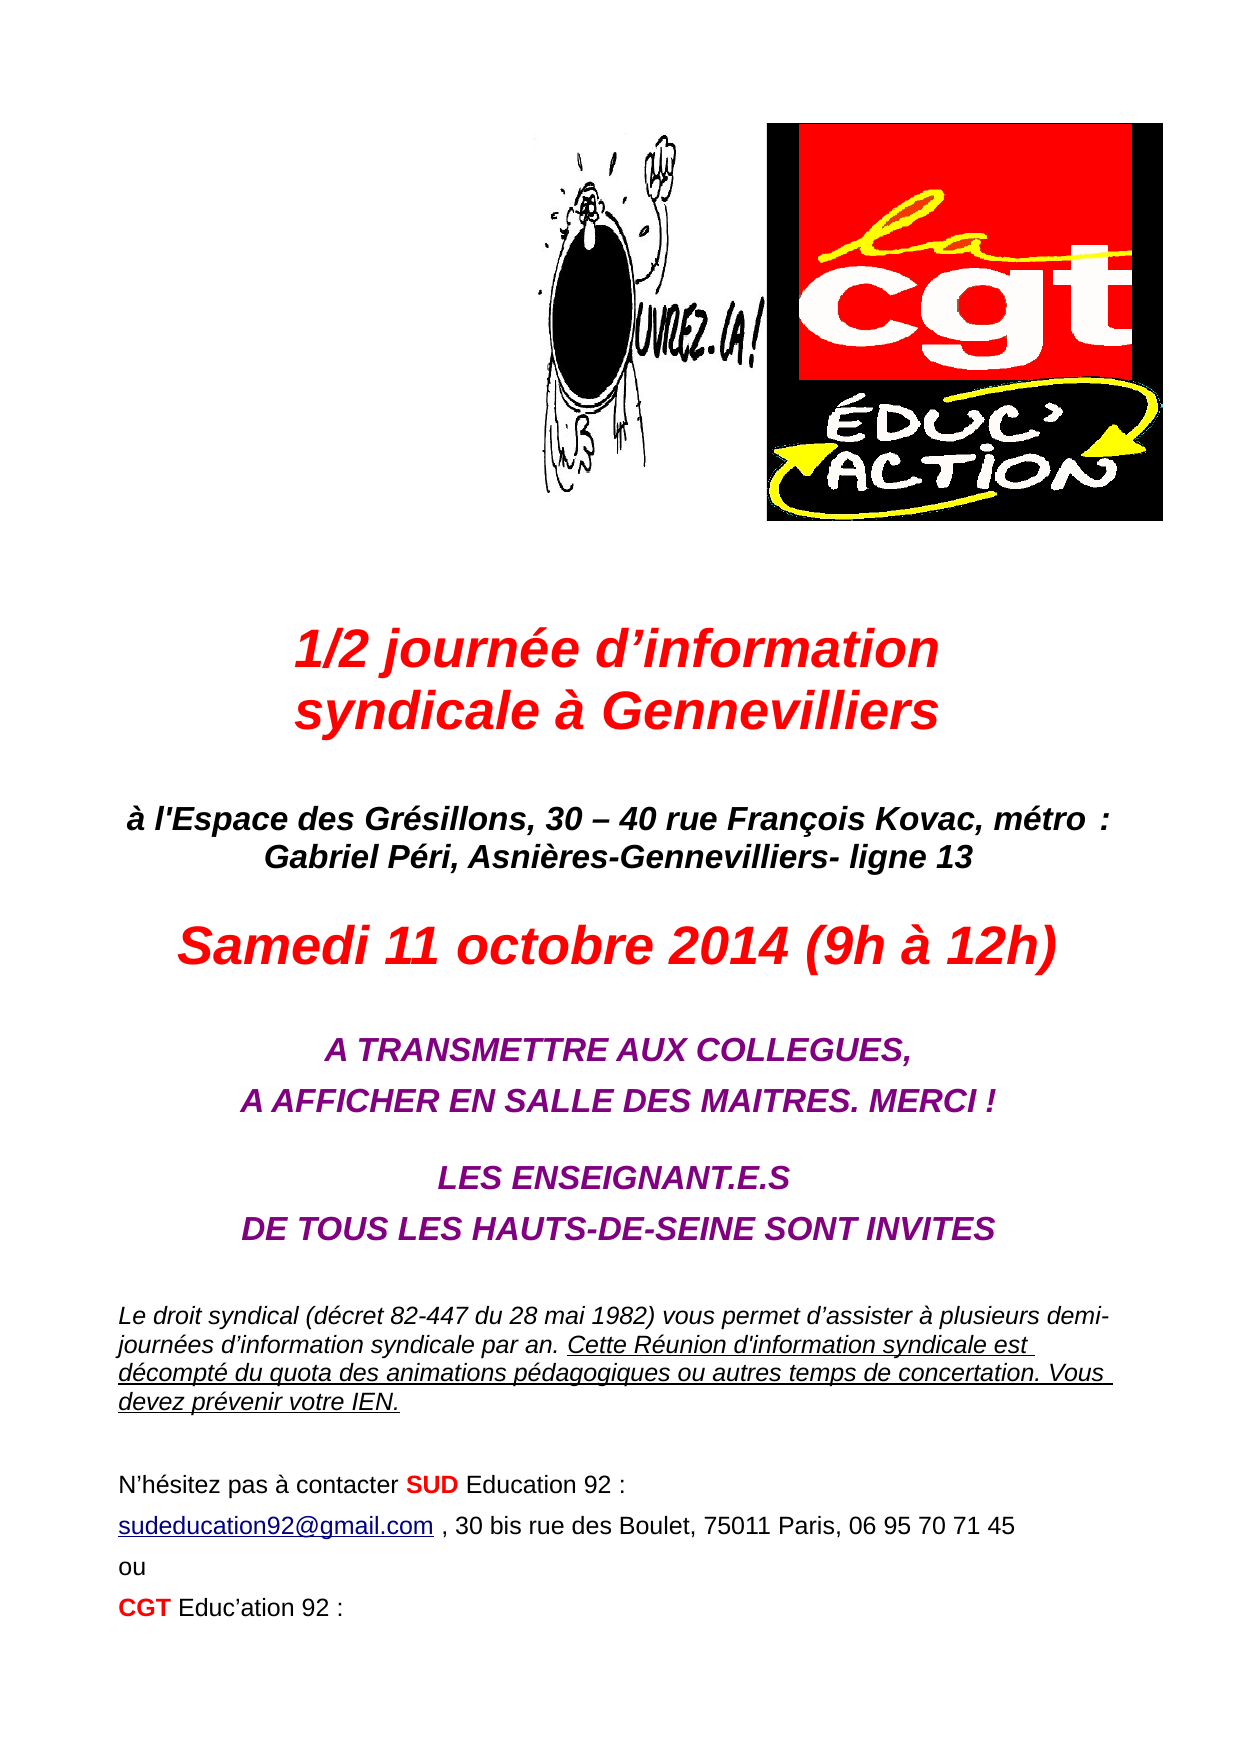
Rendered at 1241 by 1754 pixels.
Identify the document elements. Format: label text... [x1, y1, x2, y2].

text CGT Educ’ation 92 : [118, 1593, 1122, 1622]
text à l'Espace des Grésillons, 30 – 40 rue François Kovac, métro : Gabriel Péri, Asnières-Gennevilliers- ligne 13 [118, 798, 1122, 875]
text N’hésitez pas à contacter SUD Education 92 : [118, 1469, 1122, 1498]
text A AFFICHER EN SALLE DES MAITRES. MERCI ! [118, 1081, 1122, 1119]
text Samedi 11 octobre 2014 (9h à 12h) [118, 914, 1122, 976]
text DE TOUS LES HAUTS-DE-SEINE SONT INVITES [118, 1209, 1122, 1247]
text Le droit syndical (décret 82-447 du 28 mai 1982) vous permet d’assister à plusieurs demi-journées d’information syndicale par an. Cette Réunion d'information syndicale est décompté du quota des animations pédagogiques ou autres temps de concertation. Vous devez prévenir votre IEN. [118, 1301, 1122, 1416]
text LES ENSEIGNANT.E.S [118, 1158, 1122, 1196]
text ou [118, 1552, 1122, 1581]
text syndicale à Gennevilliers [118, 679, 1122, 741]
text sudeducation92@gmail.com , 30 bis rue des Boulet, 75011 Paris, 06 95 70 71 45 [118, 1511, 1122, 1539]
text A TRANSMETTRE AUX COLLEGUES, [118, 1030, 1122, 1068]
text 1/2 journée d’information [118, 616, 1122, 679]
picture [533, 123, 1163, 521]
